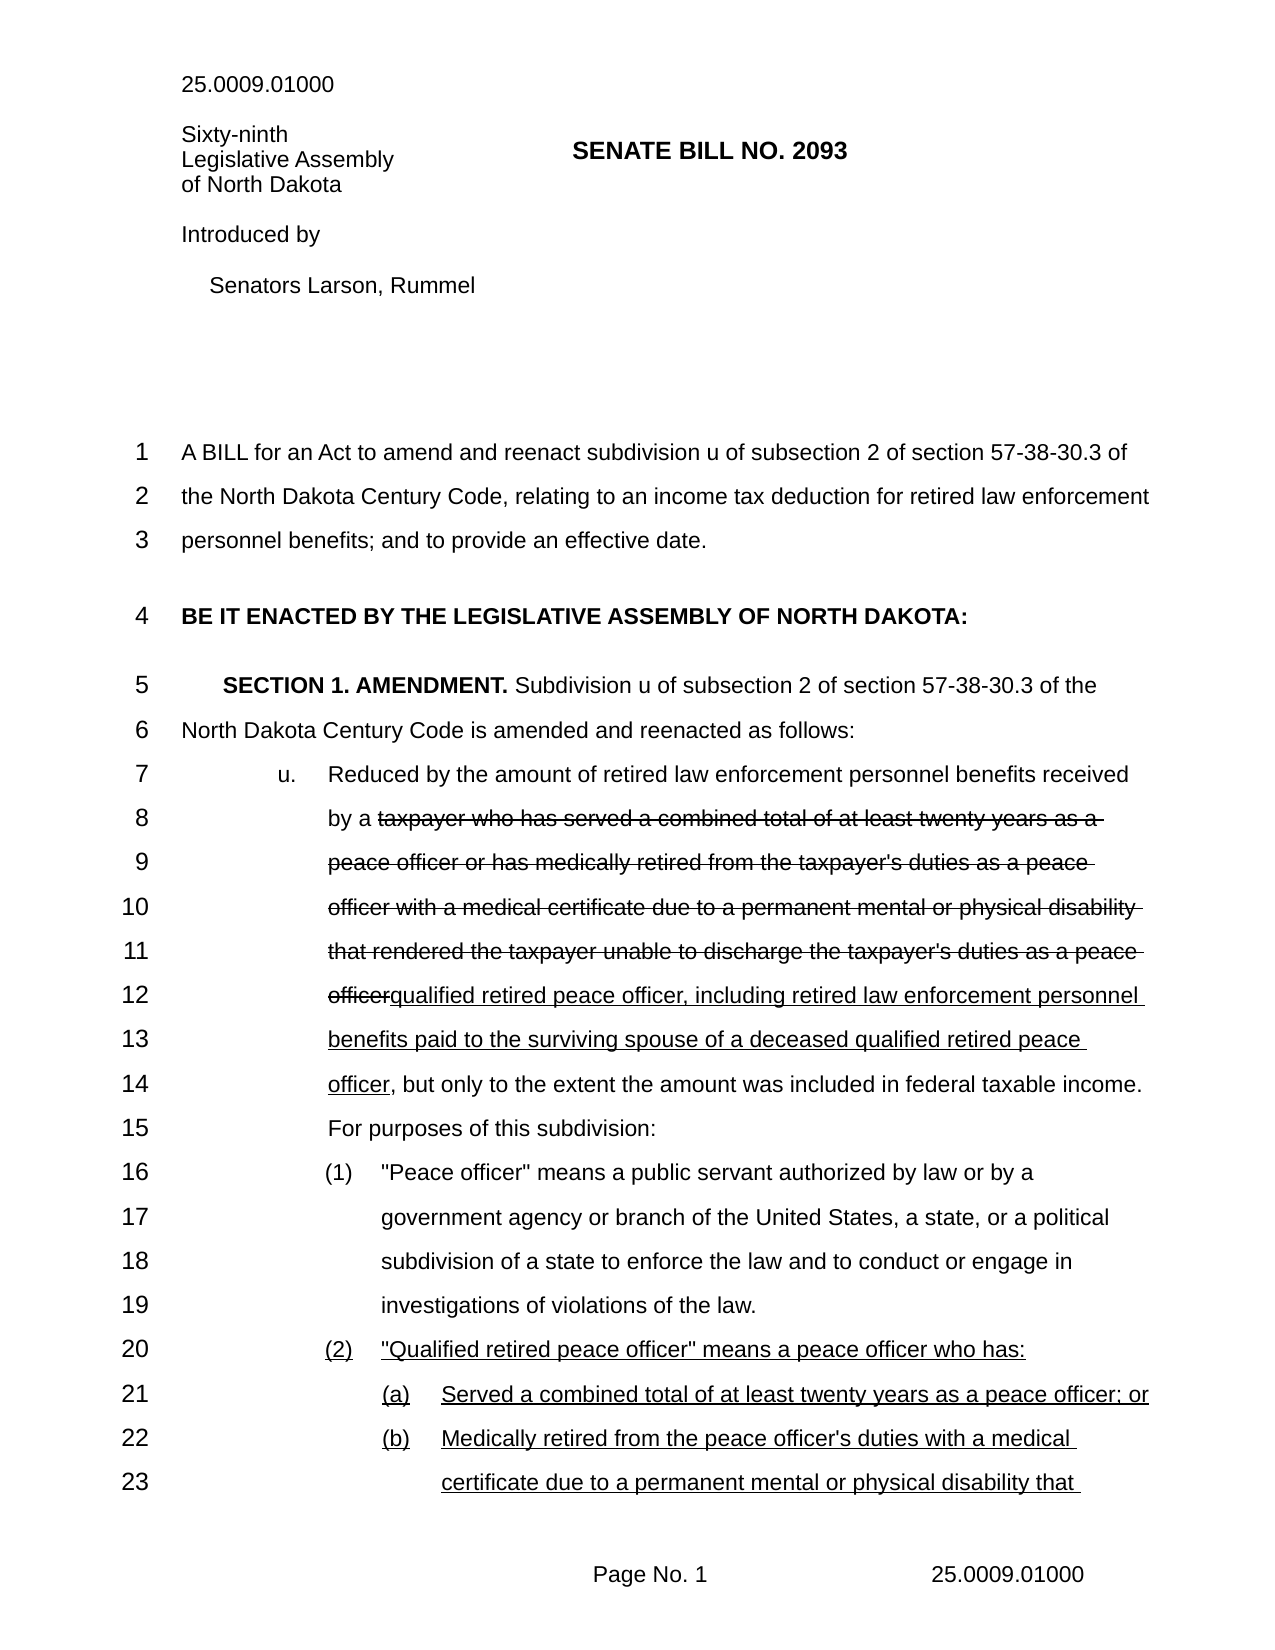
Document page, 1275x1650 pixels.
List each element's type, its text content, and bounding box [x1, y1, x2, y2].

title A BILL for an Act to amend and reenact subdivision u of subsection 2 of section 57‑38‑30.3 of the North Dakota Century Code, relating to an income tax deduction for retired law enforcement personnel benefits; and to provide an effective date. [181, 425, 1154, 558]
text SECTION 1. AMENDMENT. Subdivision u of subsection 2 of section 57‑38‑30.3 of the North Dakota Century Code is amended and reenacted as follows: [181, 658, 1154, 747]
title Senate BILL NO. 2093 [565, 136, 848, 165]
text (2) "Qualified retired peace officer" means a peace officer who has: [181, 1322, 1154, 1367]
text (1) "Peace officer" means a public servant authorized by law or by a government agency or branch of the United States, a state, or a political subdivision of a state to enforce the law and to conduct or engage in investigations of violations of the law. [181, 1145, 1154, 1322]
text u. Reduced by the amount of retired law enforcement personnel benefits received by a taxpayer who has served a combined total of at least twenty years as a peace officer or has medically retired from the taxpayer's duties as a peace officer with a medical certificate due to a permanent mental or physical disability that rendered the taxpayer unable to discharge the taxpayer's duties as a peace officerqualified retired peace officer, including retired law enforcement personnel benefits paid to the surviving spouse of a deceased qualified retired peace officer, but only to the extent the amount was included in federal taxable income. For purposes of this subdivision: [181, 747, 1154, 1145]
text of North Dakota [181, 173, 1154, 198]
text Sixty-ninth [181, 123, 1154, 148]
text 25.0009.01000 [181, 73, 1154, 133]
text (a) Served a combined total of at least twenty years as a peace officer; or [181, 1367, 1154, 1411]
text Legislative Assembly [181, 148, 1154, 173]
text BE IT ENACTED BY THE LEGISLATIVE ASSEMBLY OF NORTH DAKOTA: [181, 589, 1154, 633]
text Introduced by [181, 223, 1154, 248]
text Senators Larson, Rummel [209, 275, 1154, 298]
text (b) Medically retired from the peace officer's duties with a medical certificate due to a permanent mental or physical disability that [181, 1411, 1154, 1499]
